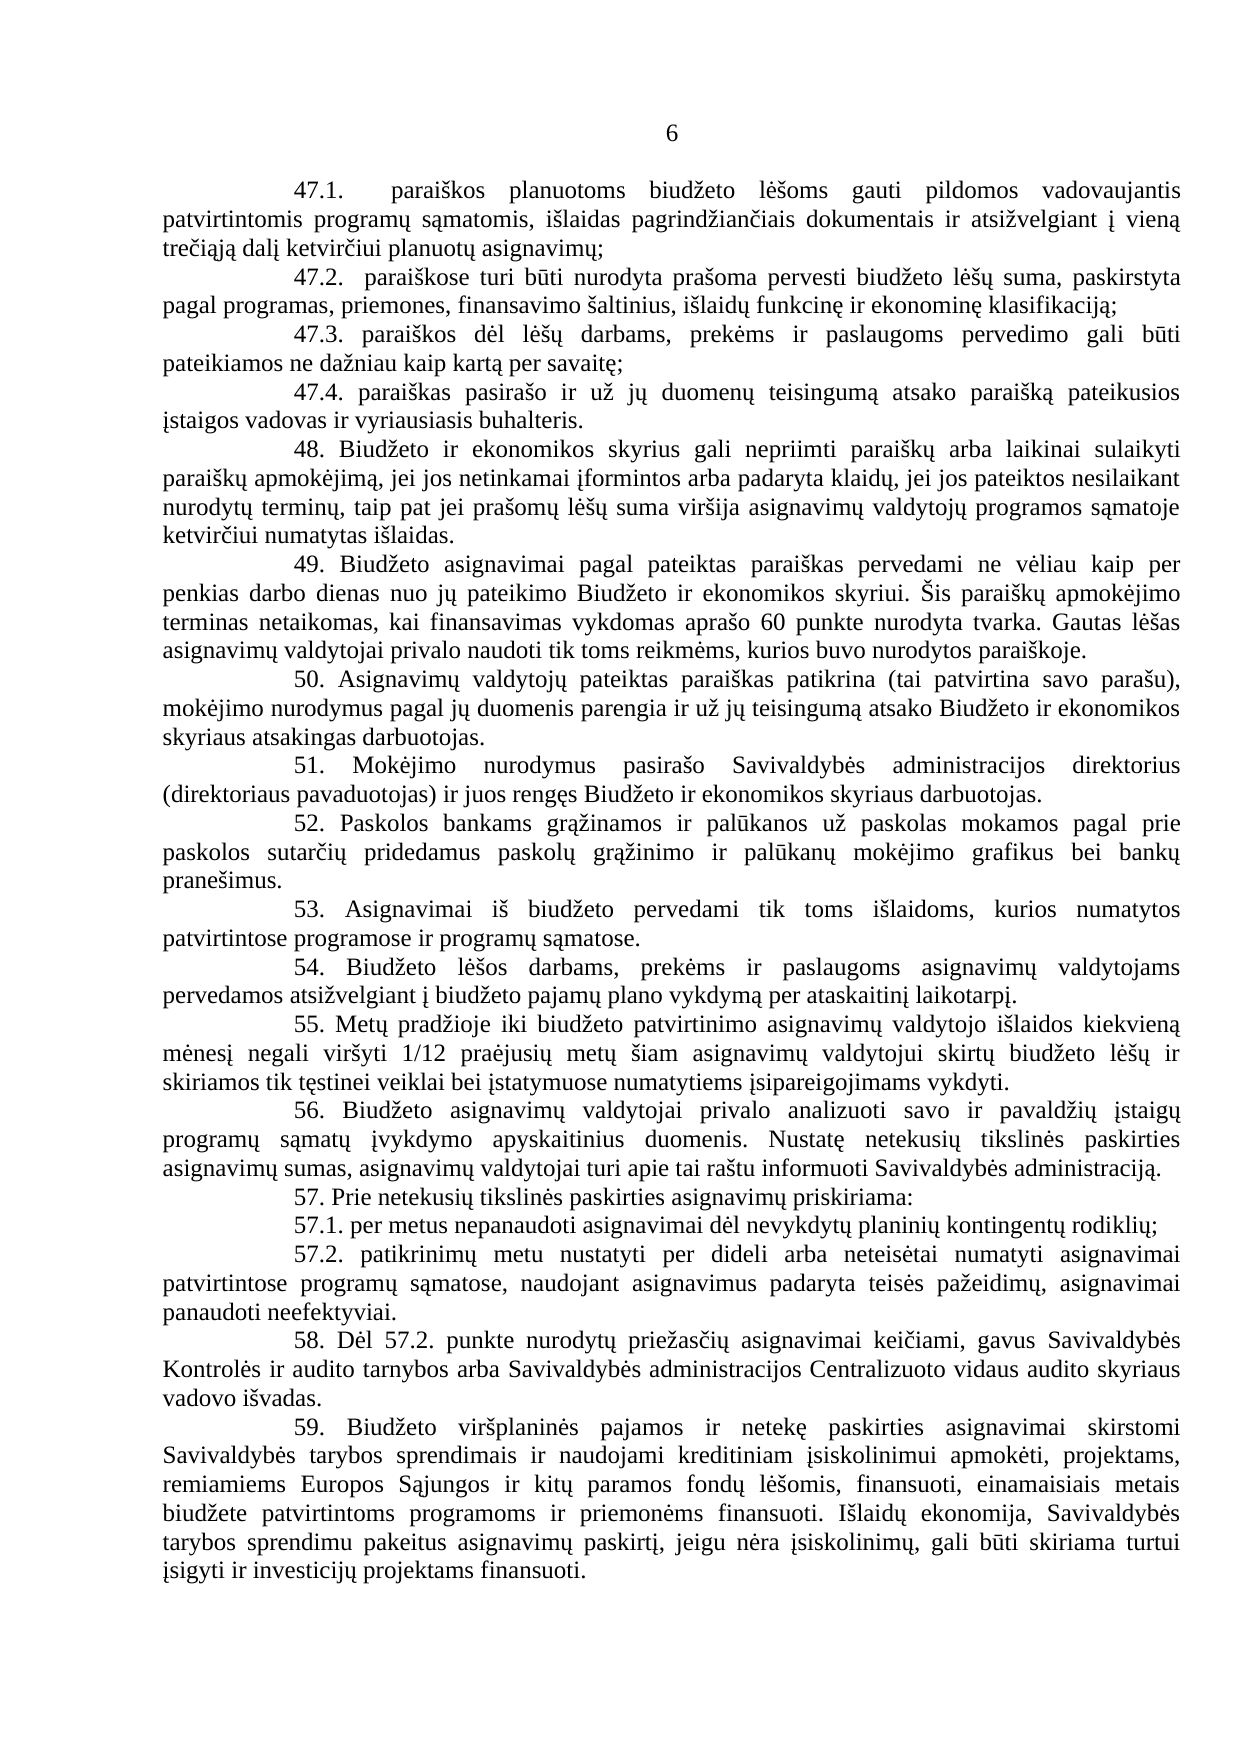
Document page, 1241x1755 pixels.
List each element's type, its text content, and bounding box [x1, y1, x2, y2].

text 58. Dėl 57.2. punkte nurodytų priežasčių asignavimai keičiami, gavus Savivaldybės Kontrolės ir audito tarnybos arba Savivaldybės administracijos Centralizuoto vidaus audito skyriaus vadovo išvadas. [162, 1326, 1181, 1412]
text 50. Asignavimų valdytojų pateiktas paraiškas patikrina (tai patvirtina savo parašu), mokėjimo nurodymus pagal jų duomenis parengia ir už jų teisingumą atsako Biudžeto ir ekonomikos skyriaus atsakingas darbuotojas. [162, 664, 1181, 751]
text 57.2. patikrinimų metu nustatyti per dideli arba neteisėtai numatyti asignavimai patvirtintose programų sąmatose, naudojant asignavimus padaryta teisės pažeidimų, asignavimai panaudoti neefektyviai. [162, 1239, 1181, 1326]
text 47.1. paraiškos planuotoms biudžeto lėšoms gauti pildomos vadovaujantis patvirtintomis programų sąmatomis, išlaidas pagrindžiančiais dokumentais ir atsižvelgiant į vieną trečiąją dalį ketvirčiui planuotų asignavimų; [162, 176, 1181, 262]
text 57. Prie netekusių tikslinės paskirties asignavimų priskiriama: [162, 1182, 1181, 1211]
text 55. Metų pradžioje iki biudžeto patvirtinimo asignavimų valdytojo išlaidos kiekvieną mėnesį negali viršyti 1/12 praėjusių metų šiam asignavimų valdytojui skirtų biudžeto lėšų ir skiriamos tik tęstinei veiklai bei įstatymuose numatytiems įsipareigojimams vykdyti. [162, 1009, 1181, 1096]
text 59. Biudžeto viršplaninės pajamos ir netekę paskirties asignavimai skirstomi Savivaldybės tarybos sprendimais ir naudojami kreditiniam įsiskolinimui apmokėti, projektams, remiamiems Europos Sąjungos ir kitų paramos fondų lėšomis, finansuoti, einamaisiais metais biudžete patvirtintoms programoms ir priemonėms finansuoti. Išlaidų ekonomija, Savivaldybės tarybos sprendimu pakeitus asignavimų paskirtį, jeigu nėra įsiskolinimų, gali būti skiriama turtui įsigyti ir investicijų projektams finansuoti. [162, 1412, 1181, 1584]
text 52. Paskolos bankams grąžinamos ir palūkanos už paskolas mokamos pagal prie paskolos sutarčių pridedamus paskolų grąžinimo ir palūkanų mokėjimo grafikus bei bankų pranešimus. [162, 808, 1181, 894]
text 48. Biudžeto ir ekonomikos skyrius gali nepriimti paraiškų arba laikinai sulaikyti paraiškų apmokėjimą, jei jos netinkamai įformintos arba padaryta klaidų, jei jos pateiktos nesilaikant nurodytų terminų, taip pat jei prašomų lėšų suma viršija asignavimų valdytojų programos sąmatoje ketvirčiui numatytas išlaidas. [162, 434, 1181, 549]
text 57.1. per metus nepanaudoti asignavimai dėl nevykdytų planinių kontingentų rodiklių; [162, 1211, 1181, 1239]
text 53. Asignavimai iš biudžeto pervedami tik toms išlaidoms, kurios numatytos patvirtintose programose ir programų sąmatose. [162, 894, 1181, 952]
text 54. Biudžeto lėšos darbams, prekėms ir paslaugoms asignavimų valdytojams pervedamos atsižvelgiant į biudžeto pajamų plano vykdymą per ataskaitinį laikotarpį. [162, 952, 1181, 1009]
text 49. Biudžeto asignavimai pagal pateiktas paraiškas pervedami ne vėliau kaip per penkias darbo dienas nuo jų pateikimo Biudžeto ir ekonomikos skyriui. Šis paraiškų apmokėjimo terminas netaikomas, kai finansavimas vykdomas aprašo 60 punkte nurodyta tvarka. Gautas lėšas asignavimų valdytojai privalo naudoti tik toms reikmėms, kurios buvo nurodytos paraiškoje. [162, 549, 1181, 664]
text 47.4. paraiškas pasirašo ir už jų duomenų teisingumą atsako paraišką pateikusios įstaigos vadovas ir vyriausiasis buhalteris. [162, 377, 1181, 434]
text 47.3. paraiškos dėl lėšų darbams, prekėms ir paslaugoms pervedimo gali būti pateikiamos ne dažniau kaip kartą per savaitę; [162, 319, 1181, 377]
text 47.2. paraiškose turi būti nurodyta prašoma pervesti biudžeto lėšų suma, paskirstyta pagal programas, priemones, finansavimo šaltinius, išlaidų funkcinę ir ekonominę klasifikaciją; [162, 262, 1181, 319]
text 56. Biudžeto asignavimų valdytojai privalo analizuoti savo ir pavaldžių įstaigų programų sąmatų įvykdymo apyskaitinius duomenis. Nustatę netekusių tikslinės paskirties asignavimų sumas, asignavimų valdytojai turi apie tai raštu informuoti Savivaldybės administraciją. [162, 1096, 1181, 1182]
text 51. Mokėjimo nurodymus pasirašo Savivaldybės administracijos direktorius (direktoriaus pavaduotojas) ir juos rengęs Biudžeto ir ekonomikos skyriaus darbuotojas. [162, 751, 1181, 808]
